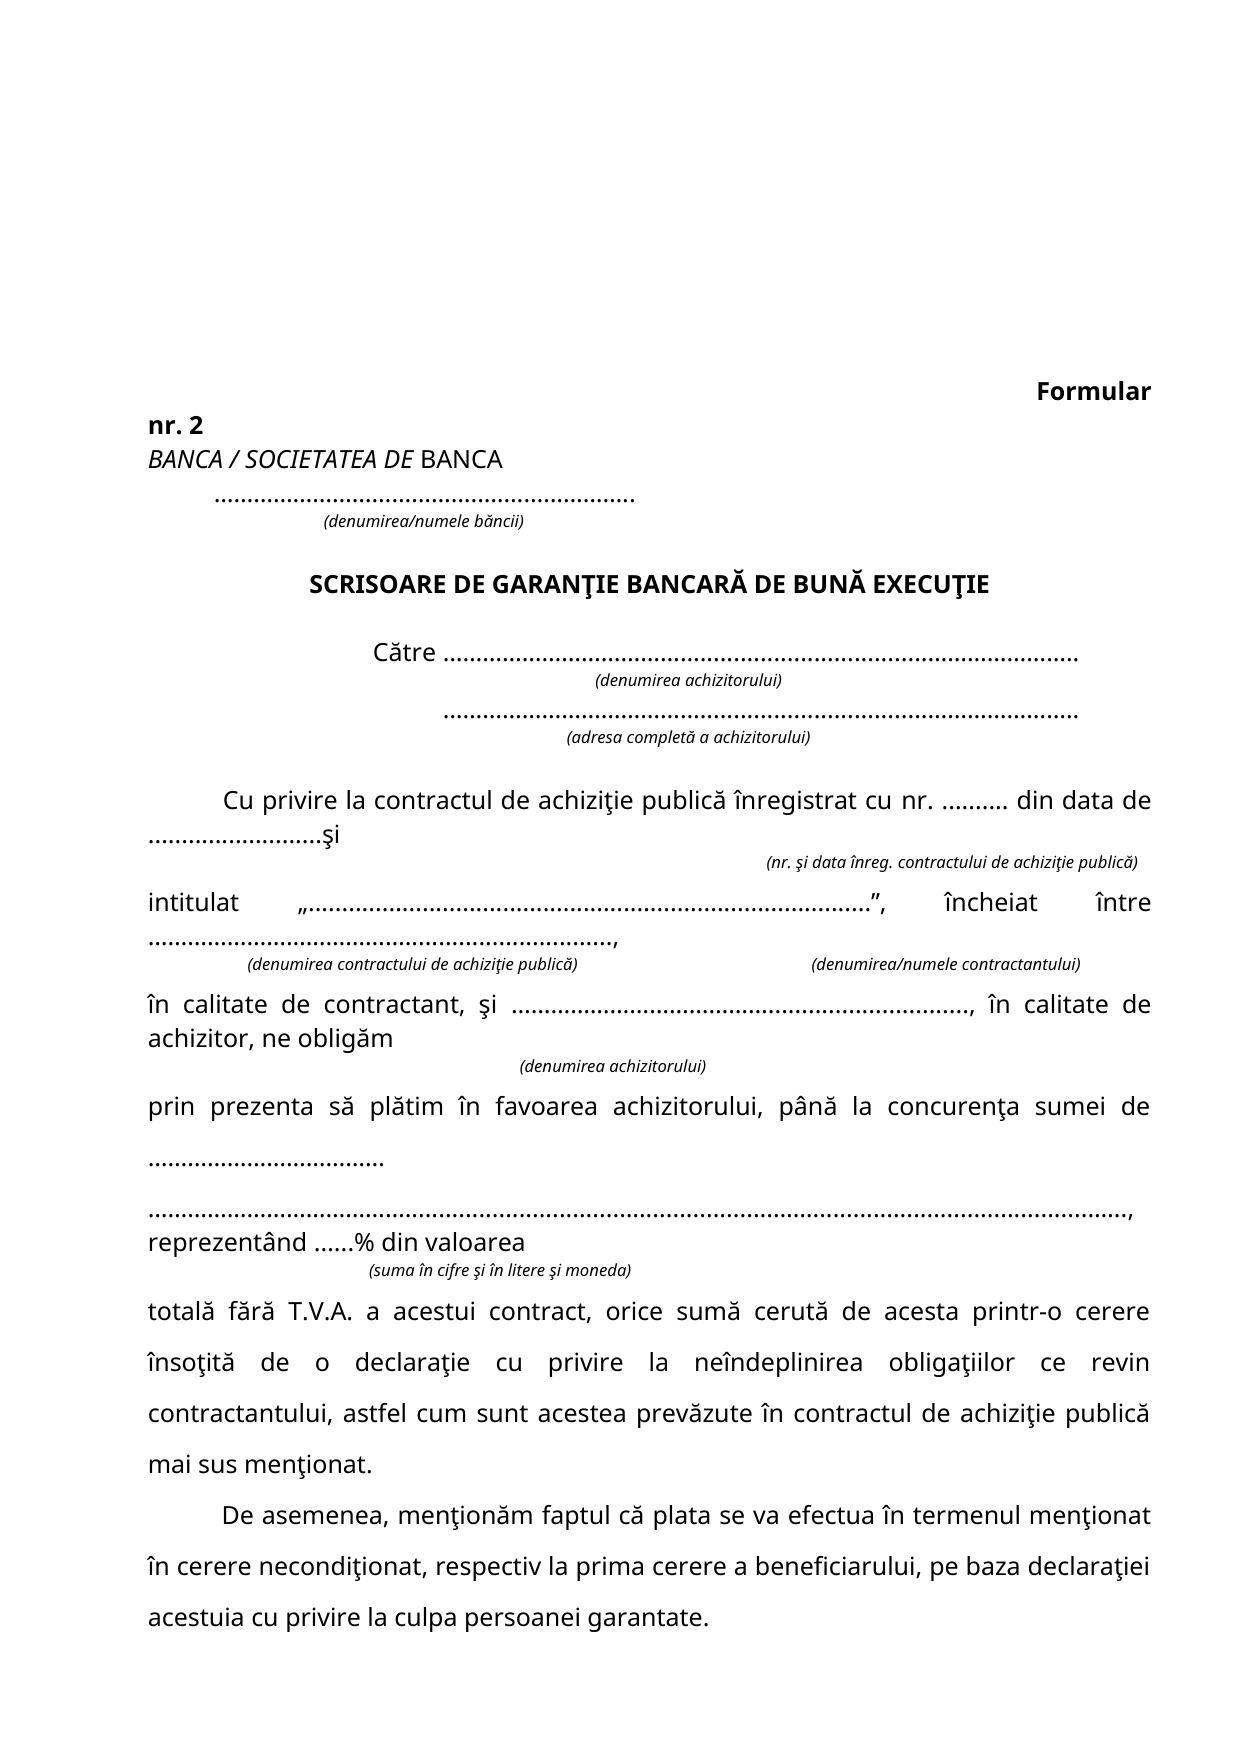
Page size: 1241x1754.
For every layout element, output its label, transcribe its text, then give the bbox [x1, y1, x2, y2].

text (denumirea achizitorului) [418, 1055, 810, 1077]
text Către …………………………………..................................………………….. [298, 635, 1152, 669]
text în calitate de contractant, şi ………………………………….............................., în calitate de achizitor, ne obligăm [148, 987, 1152, 1055]
text …………………………………..................................………………….. [298, 691, 1152, 726]
text (nr. şi data înreg. contractului de achiziţie publică) [766, 850, 1152, 873]
text (denumirea/numele băncii) [148, 510, 702, 532]
text Formular nr. 2 [148, 373, 1152, 442]
text intitulat „....................................................................................”, încheiat între …………………………………..............................., [148, 884, 1152, 953]
text totală fără T.V.A. a acestui contract, orice sumă cerută de acesta printr-o cerere însoţită de o declaraţie cu privire la neîndeplinirea obligaţiilor ce revin contractantului, astfel cum sunt acestea prevăzute în contractul de achiziţie publică mai sus menţionat. [148, 1293, 1152, 1480]
text (denumirea contractului de achiziţie publică) (denumirea/numele contractantului) [148, 953, 1152, 975]
text (suma în cifre şi în litere şi moneda) [295, 1259, 1152, 1282]
text De asemenea, menţionăm faptul că plata se va efectua în termenul menţionat în cerere necondiţionat, respectiv la prima cerere a beneficiarului, pe baza declaraţiei acestuia cu privire la culpa persoanei garantate. [148, 1497, 1152, 1633]
text SCRISOARE DE GARANŢIE BANCARĂ DE BUNĂ EXECUŢIE [148, 567, 1152, 601]
text …………………………………................................…....................……..........................................….., reprezentând ......% din valoarea [148, 1191, 1152, 1259]
text prin prezenta să plătim în favoarea achizitorului, până la concurenţa sumei de ……………………………… [148, 1089, 1152, 1174]
subtitle …………………………………..………………….. [148, 476, 702, 510]
text (adresa completă a achizitorului) [448, 726, 931, 748]
text BANCA / SOCIETATEA DE BANCA [148, 442, 1152, 476]
text Cu privire la contractul de achiziţie publică înregistrat cu nr. .......... din data de ..........................şi [148, 782, 1152, 850]
text (denumirea achizitorului) [448, 669, 931, 691]
